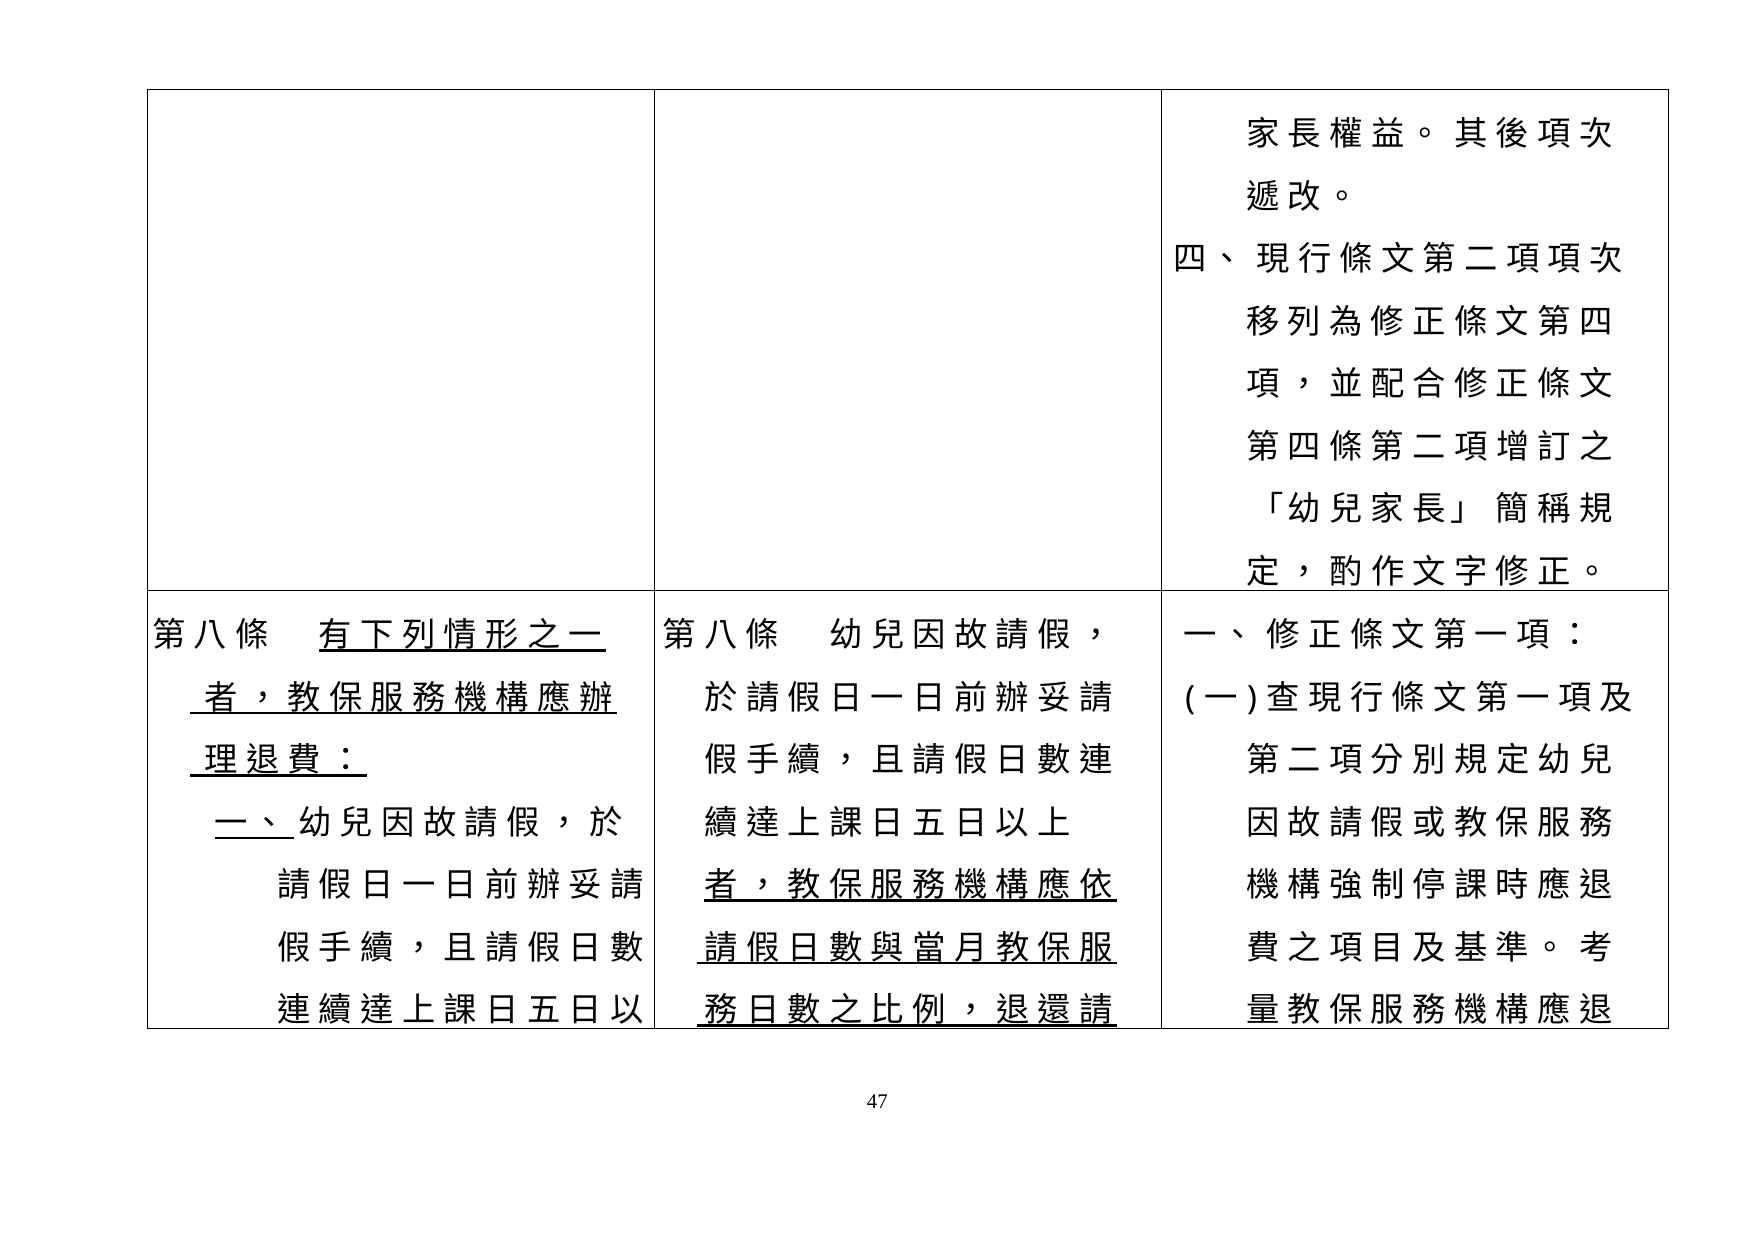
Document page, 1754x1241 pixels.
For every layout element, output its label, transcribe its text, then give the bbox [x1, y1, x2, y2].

table_cell [88, 89, 147, 590]
table_cell 家長權益。其後項次遞改。 四、現行條文第二項項次移列為修正條文第四項，並配合修正條文第四條第二項增訂之「幼兒家長」簡稱規定，酌作文字修正。 [1162, 90, 1668, 590]
table_cell [1669, 89, 1683, 590]
table_cell [148, 90, 654, 590]
table_cell 第八條 有下列情形之一者，教保服務機構應辦理退費： 一、幼兒因故請假，於請假日一日前辦妥請假手續，且請假日數連續達上課日五日以 [148, 591, 654, 1028]
table_cell 一、修正條文第一項： (一)查現行條文第一項及第二項分別規定幼兒因故請假或教保服務機構強制停課時應退費之項目及基準。考量教保服務機構應退 [1162, 591, 1668, 1028]
table_cell 第八條 幼兒因故請假，於請假日一日前辦妥請假手續，且請假日數連續達上課日五日以上者，教保服務機構應依請假日數與當月教保服務日數之比例，退還請 [655, 591, 1161, 1028]
table_cell [1669, 590, 1683, 1028]
table_cell [88, 590, 147, 1028]
table_cell [655, 90, 1161, 590]
